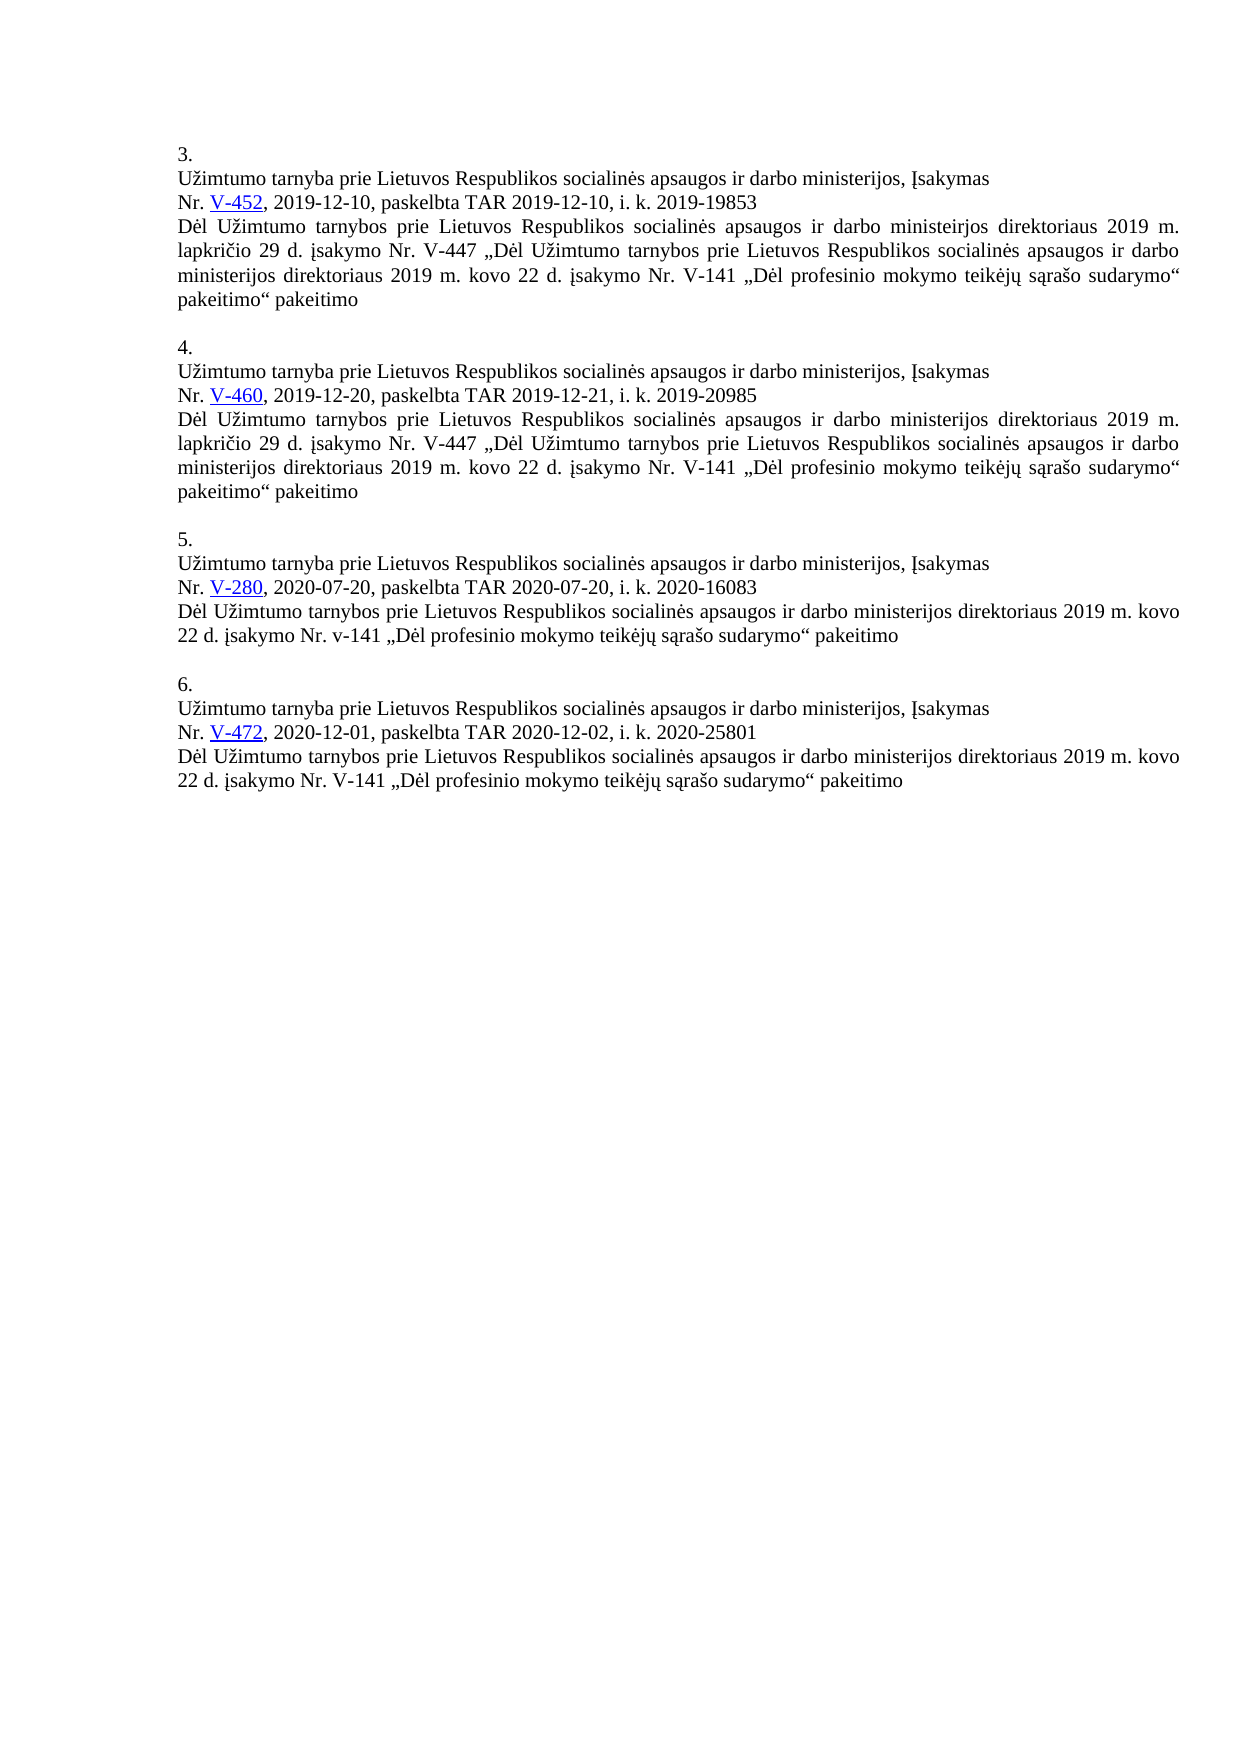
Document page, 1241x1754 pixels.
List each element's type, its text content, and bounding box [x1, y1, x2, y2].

text Dėl Užimtumo tarnybos prie Lietuvos Respublikos socialinės apsaugos ir darbo ministerijos direktoriaus 2019 m. lapkričio 29 d. įsakymo Nr. V-447 „Dėl Užimtumo tarnybos prie Lietuvos Respublikos socialinės apsaugos ir darbo ministerijos direktoriaus 2019 m. kovo 22 d. įsakymo Nr. V-141 „Dėl profesinio mokymo teikėjų sąrašo sudarymo“ pakeitimo“ pakeitimo [177, 407, 1181, 503]
text Užimtumo tarnyba prie Lietuvos Respublikos socialinės apsaugos ir darbo ministerijos, Įsakymas [177, 166, 1181, 190]
text Dėl Užimtumo tarnybos prie Lietuvos Respublikos socialinės apsaugos ir darbo ministerijos direktoriaus 2019 m. kovo 22 d. įsakymo Nr. V-141 „Dėl profesinio mokymo teikėjų sąrašo sudarymo“ pakeitimo [177, 744, 1181, 792]
text Užimtumo tarnyba prie Lietuvos Respublikos socialinės apsaugos ir darbo ministerijos, Įsakymas [177, 359, 1181, 383]
text Užimtumo tarnyba prie Lietuvos Respublikos socialinės apsaugos ir darbo ministerijos, Įsakymas [177, 551, 1181, 575]
text Nr. V-280, 2020-07-20, paskelbta TAR 2020-07-20, i. k. 2020-16083 [177, 575, 1181, 599]
text 6. [177, 672, 1181, 696]
text Užimtumo tarnyba prie Lietuvos Respublikos socialinės apsaugos ir darbo ministerijos, Įsakymas [177, 696, 1181, 720]
text 3. [177, 142, 1181, 166]
text 4. [177, 335, 1181, 359]
text Nr. V-460, 2019-12-20, paskelbta TAR 2019-12-21, i. k. 2019-20985 [177, 383, 1181, 407]
text Nr. V-472, 2020-12-01, paskelbta TAR 2020-12-02, i. k. 2020-25801 [177, 720, 1181, 744]
text Nr. V-452, 2019-12-10, paskelbta TAR 2019-12-10, i. k. 2019-19853 [177, 190, 1181, 214]
text 5. [177, 527, 1181, 551]
text Dėl Užimtumo tarnybos prie Lietuvos Respublikos socialinės apsaugos ir darbo ministerijos direktoriaus 2019 m. kovo 22 d. įsakymo Nr. v-141 „Dėl profesinio mokymo teikėjų sąrašo sudarymo“ pakeitimo [177, 599, 1181, 647]
text Dėl Užimtumo tarnybos prie Lietuvos Respublikos socialinės apsaugos ir darbo ministeirjos direktoriaus 2019 m. lapkričio 29 d. įsakymo Nr. V-447 „Dėl Užimtumo tarnybos prie Lietuvos Respublikos socialinės apsaugos ir darbo ministerijos direktoriaus 2019 m. kovo 22 d. įsakymo Nr. V-141 „Dėl profesinio mokymo teikėjų sąrašo sudarymo“ pakeitimo“ pakeitimo [177, 214, 1181, 311]
